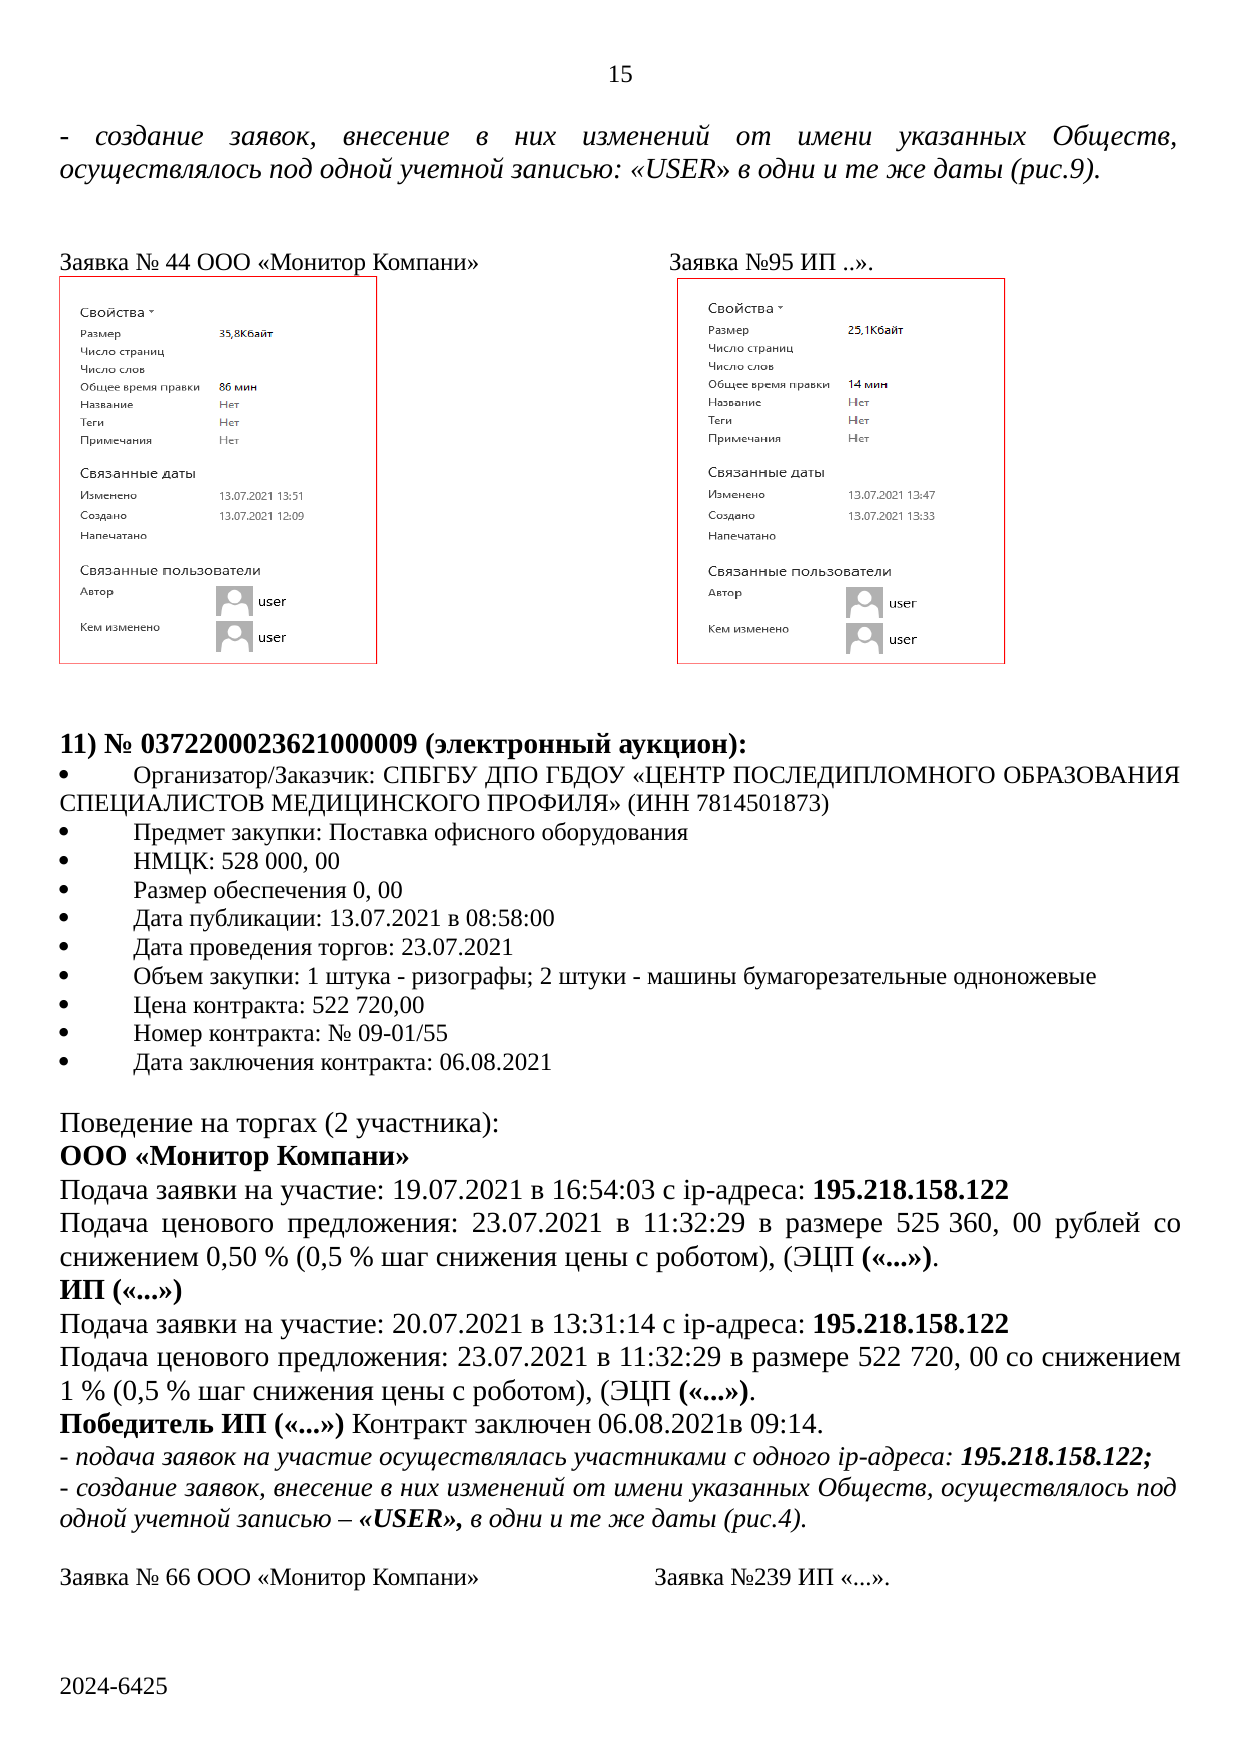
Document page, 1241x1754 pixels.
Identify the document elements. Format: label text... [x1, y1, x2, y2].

text ИП («...») [59, 1272, 1181, 1306]
text Поведение на торгах (2 участника): [59, 1105, 1181, 1138]
text - создание заявок, внесение в них изменений от имени указанных Обществ, осуществлялось под одной учетной записью: «USER» в одни и те же даты (рис.9). [59, 118, 1181, 185]
list Дата публикации: 13.07.2021 в 08:58:00 [59, 903, 1181, 932]
list Дата проведения торгов: 23.07.2021 [59, 932, 1181, 961]
text - подача заявок на участие осуществлялась участниками с одного ip-адреса: 195.218.158.122; [59, 1440, 1181, 1471]
list Размер обеспечения 0, 00 [59, 875, 1181, 903]
text Подача заявки на участие: 20.07.2021 в 13:31:14 с ip-адреса: 195.218.158.122 [59, 1306, 1181, 1339]
list Номер контракта: № 09-01/55 [59, 1018, 1181, 1047]
text Победитель ИП («...») Контракт заключен 06.08.2021в 09:14. [59, 1407, 1181, 1440]
text ООО «Монитор Компани» [59, 1138, 1181, 1172]
text 11) № 0372200023621000009 (электронный аукцион): [59, 726, 1181, 760]
list Дата заключения контракта: 06.08.2021 [59, 1047, 1181, 1076]
list Предмет закупки: Поставка офисного оборудования [59, 817, 1181, 846]
list Цена контракта: 522 720,00 [59, 990, 1181, 1018]
text Подача заявки на участие: 19.07.2021 в 16:54:03 с ip-адреса: 195.218.158.122 [59, 1172, 1181, 1205]
text - создание заявок, внесение в них изменений от имени указанных Обществ, осуществлялось под одной учетной записью – «USER», в одни и те же даты (рис.4). [59, 1471, 1181, 1534]
text Заявка № 66 ООО «Монитор Компани» Заявка №239 ИП «...». [59, 1562, 1181, 1591]
text Подача ценового предложения: 23.07.2021 в 11:32:29 в размере 525 360, 00 рублей со снижением 0,50 % (0,5 % шаг снижения цены с роботом), (ЭЦП («...»). [59, 1205, 1181, 1272]
list НМЦК: 528 000, 00 [59, 846, 1181, 875]
picture [59, 276, 378, 664]
picture [677, 278, 1005, 664]
list Организатор/Заказчик: СПБГБУ ДПО ГБДОУ «ЦЕНТР ПОСЛЕДИПЛОМНОГО ОБРАЗОВАНИЯ СПЕЦИАЛИСТОВ МЕДИЦИНСКОГО ПРОФИЛЯ» (ИНН 7814501873) [59, 760, 1181, 817]
text Подача ценового предложения: 23.07.2021 в 11:32:29 в размере 522 720, 00 со снижением 1 % (0,5 % шаг снижения цены с роботом), (ЭЦП («...»). [59, 1339, 1181, 1407]
list Объем закупки: 1 штука - ризографы; 2 штуки - машины бумагорезательные одноножевые [59, 961, 1181, 990]
text Заявка № 44 ООО «Монитор Компани» Заявка №95 ИП ..». [59, 243, 1181, 276]
